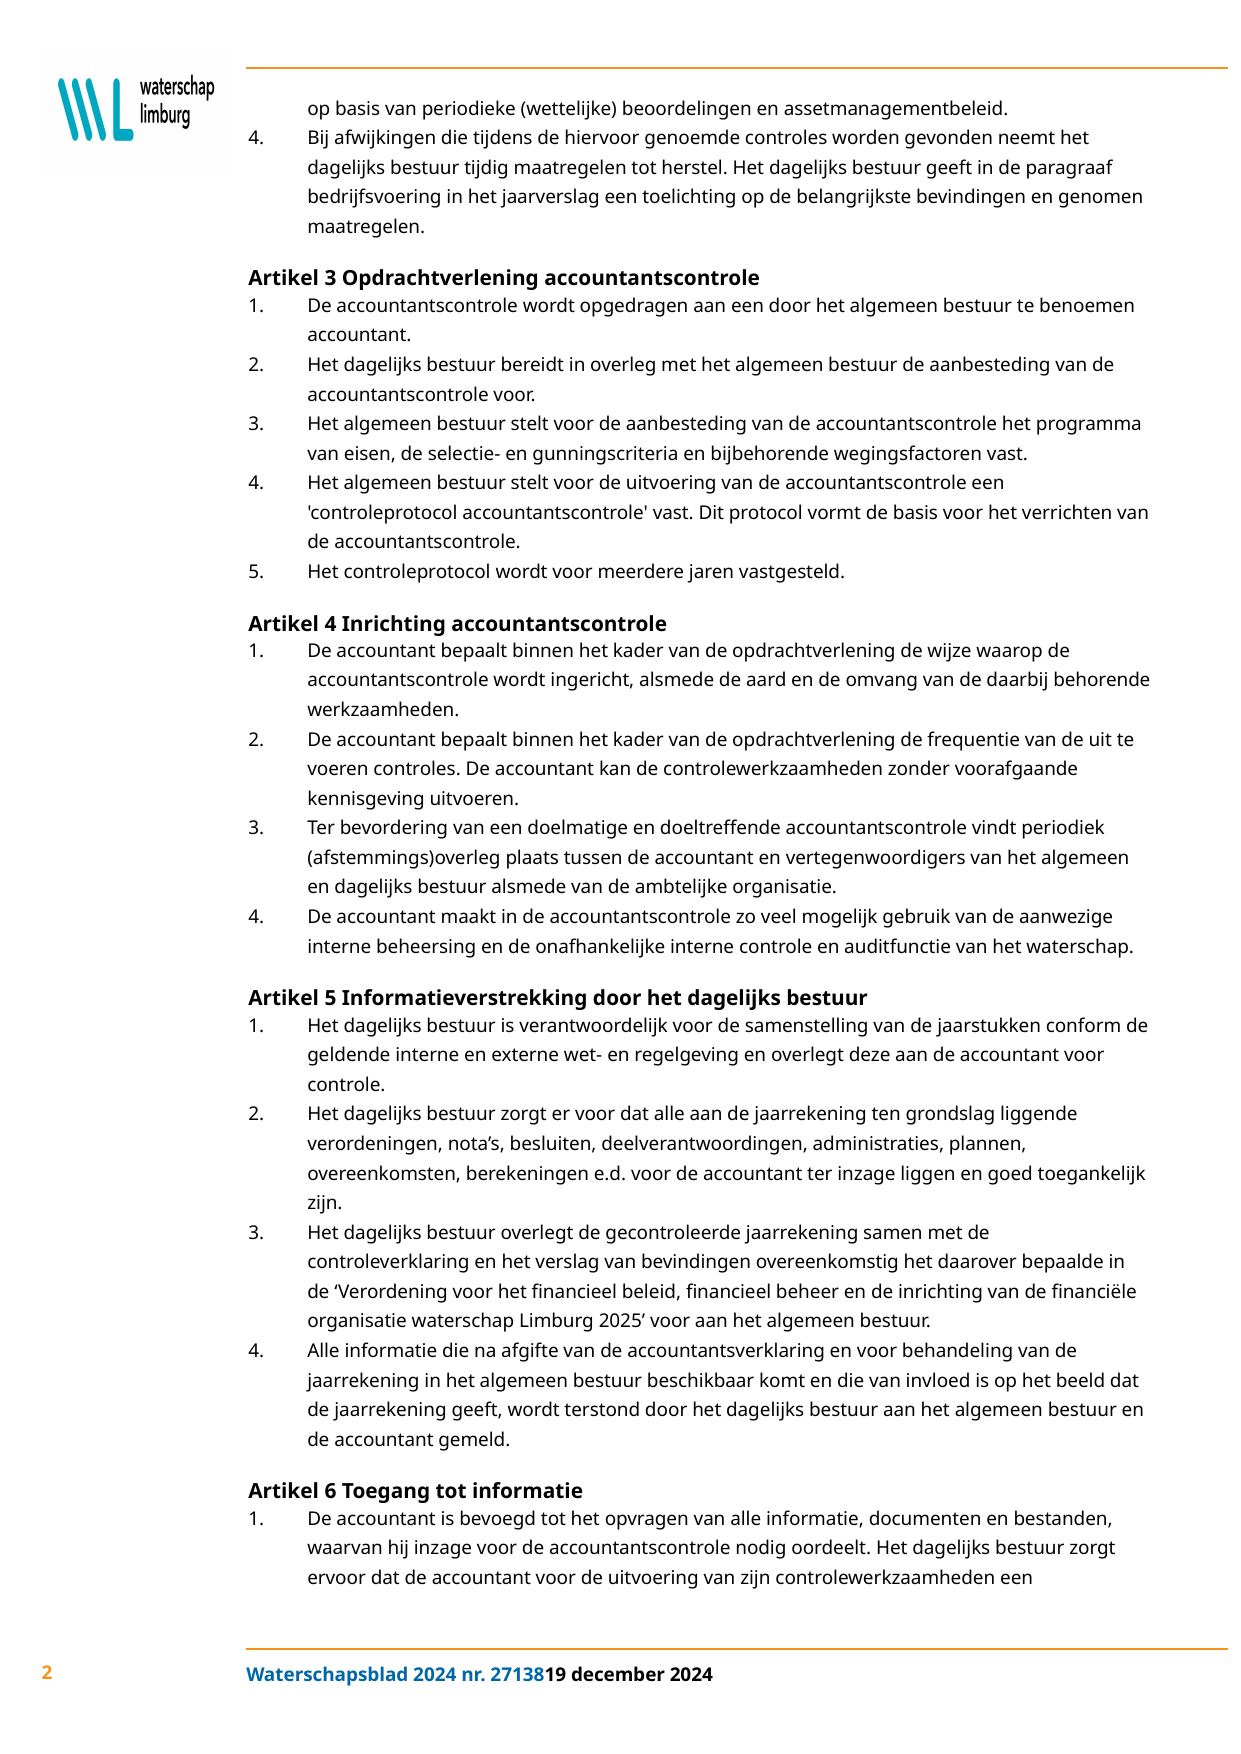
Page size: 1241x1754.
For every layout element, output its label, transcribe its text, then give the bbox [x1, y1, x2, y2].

list De accountant is bevoegd tot het opvragen van alle informatie, documenten en bestanden, waarvan hij inzage voor de accountantscontrole nodig oordeelt. Het dagelijks bestuur zorgt ervoor dat de accountant voor de uitvoering van zijn controlewerkzaamheden een [248, 1505, 1152, 1590]
list Het controleprotocol wordt voor meerdere jaren vastgesteld. [248, 558, 1152, 584]
list Het dagelijks bestuur is verantwoordelijk voor de samenstelling van de jaarstukken conform de geldende interne en externe wet- en regelgeving en overlegt deze aan de accountant voor controle. [248, 1012, 1152, 1097]
list De accountant bepaalt binnen het kader van de opdrachtverlening de frequentie van de uit te voeren controles. De accountant kan de controlewerkzaamheden zonder voorafgaande kennisgeving uitvoeren. [248, 726, 1152, 811]
picture [41, 47, 231, 172]
text Artikel 4 Inrichting accountantscontrole [248, 609, 1152, 637]
list Het dagelijks bestuur bereidt in overleg met het algemeen bestuur de aanbesteding van de accountantscontrole voor. [248, 351, 1152, 406]
list Bij afwijkingen die tijdens de hiervoor genoemde controles worden gevonden neemt het dagelijks bestuur tijdig maatregelen tot herstel. Het dagelijks bestuur geeft in de paragraaf bedrijfsvoering in het jaarverslag een toelichting op de belangrijkste bevindingen en genomen maatregelen. [248, 124, 1152, 239]
list De accountantscontrole wordt opgedragen aan een door het algemeen bestuur te benoemen accountant. [248, 292, 1152, 347]
text Artikel 5 Informatieverstrekking door het dagelijks bestuur [248, 983, 1152, 1012]
list Ter bevordering van een doelmatige en doeltreffende accountantscontrole vindt periodiek (afstemmings)overleg plaats tussen de accountant en vertegenwoordigers van het algemeen en dagelijks bestuur alsmede van de ambtelijke organisatie. [248, 814, 1152, 899]
text Artikel 6 Toegang tot informatie [248, 1476, 1152, 1505]
text Artikel 3 Opdrachtverlening accountantscontrole [248, 263, 1152, 292]
list Het algemeen bestuur stelt voor de uitvoering van de accountantscontrole een 'controleprotocol accountantscontrole' vast. Dit protocol vormt de basis voor het verrichten van de accountantscontrole. [248, 469, 1152, 554]
list op basis van periodieke (wettelijke) beoordelingen en assetmanagementbeleid. [248, 95, 1152, 121]
list Het dagelijks bestuur zorgt er voor dat alle aan de jaarrekening ten grondslag liggende verordeningen, nota’s, besluiten, deelverantwoordingen, administraties, plannen, overeenkomsten, berekeningen e.d. voor de accountant ter inzage liggen en goed toegankelijk zijn. [248, 1101, 1152, 1215]
list Alle informatie die na afgifte van de accountantsverklaring en voor behandeling van de jaarrekening in het algemeen bestuur beschikbaar komt en die van invloed is op het beeld dat de jaarrekening geeft, wordt terstond door het dagelijks bestuur aan het algemeen bestuur en de accountant gemeld. [248, 1337, 1152, 1452]
list Het algemeen bestuur stelt voor de aanbesteding van de accountantscontrole het programma van eisen, de selectie- en gunningscriteria en bijbehorende wegingsfactoren vast. [248, 410, 1152, 466]
list De accountant bepaalt binnen het kader van de opdrachtverlening de wijze waarop de accountantscontrole wordt ingericht, alsmede de aard en de omvang van de daarbij behorende werkzaamheden. [248, 637, 1152, 722]
list De accountant maakt in de accountantscontrole zo veel mogelijk gebruik van de aanwezige interne beheersing en de onafhankelijke interne controle en auditfunctie van het waterschap. [248, 903, 1152, 959]
list Het dagelijks bestuur overlegt de gecontroleerde jaarrekening samen met de controleverklaring en het verslag van bevindingen overeenkomstig het daarover bepaalde in de ‘Verordening voor het financieel beleid, financieel beheer en de inrichting van de financiële organisatie waterschap Limburg 2025’ voor aan het algemeen bestuur. [248, 1219, 1152, 1333]
